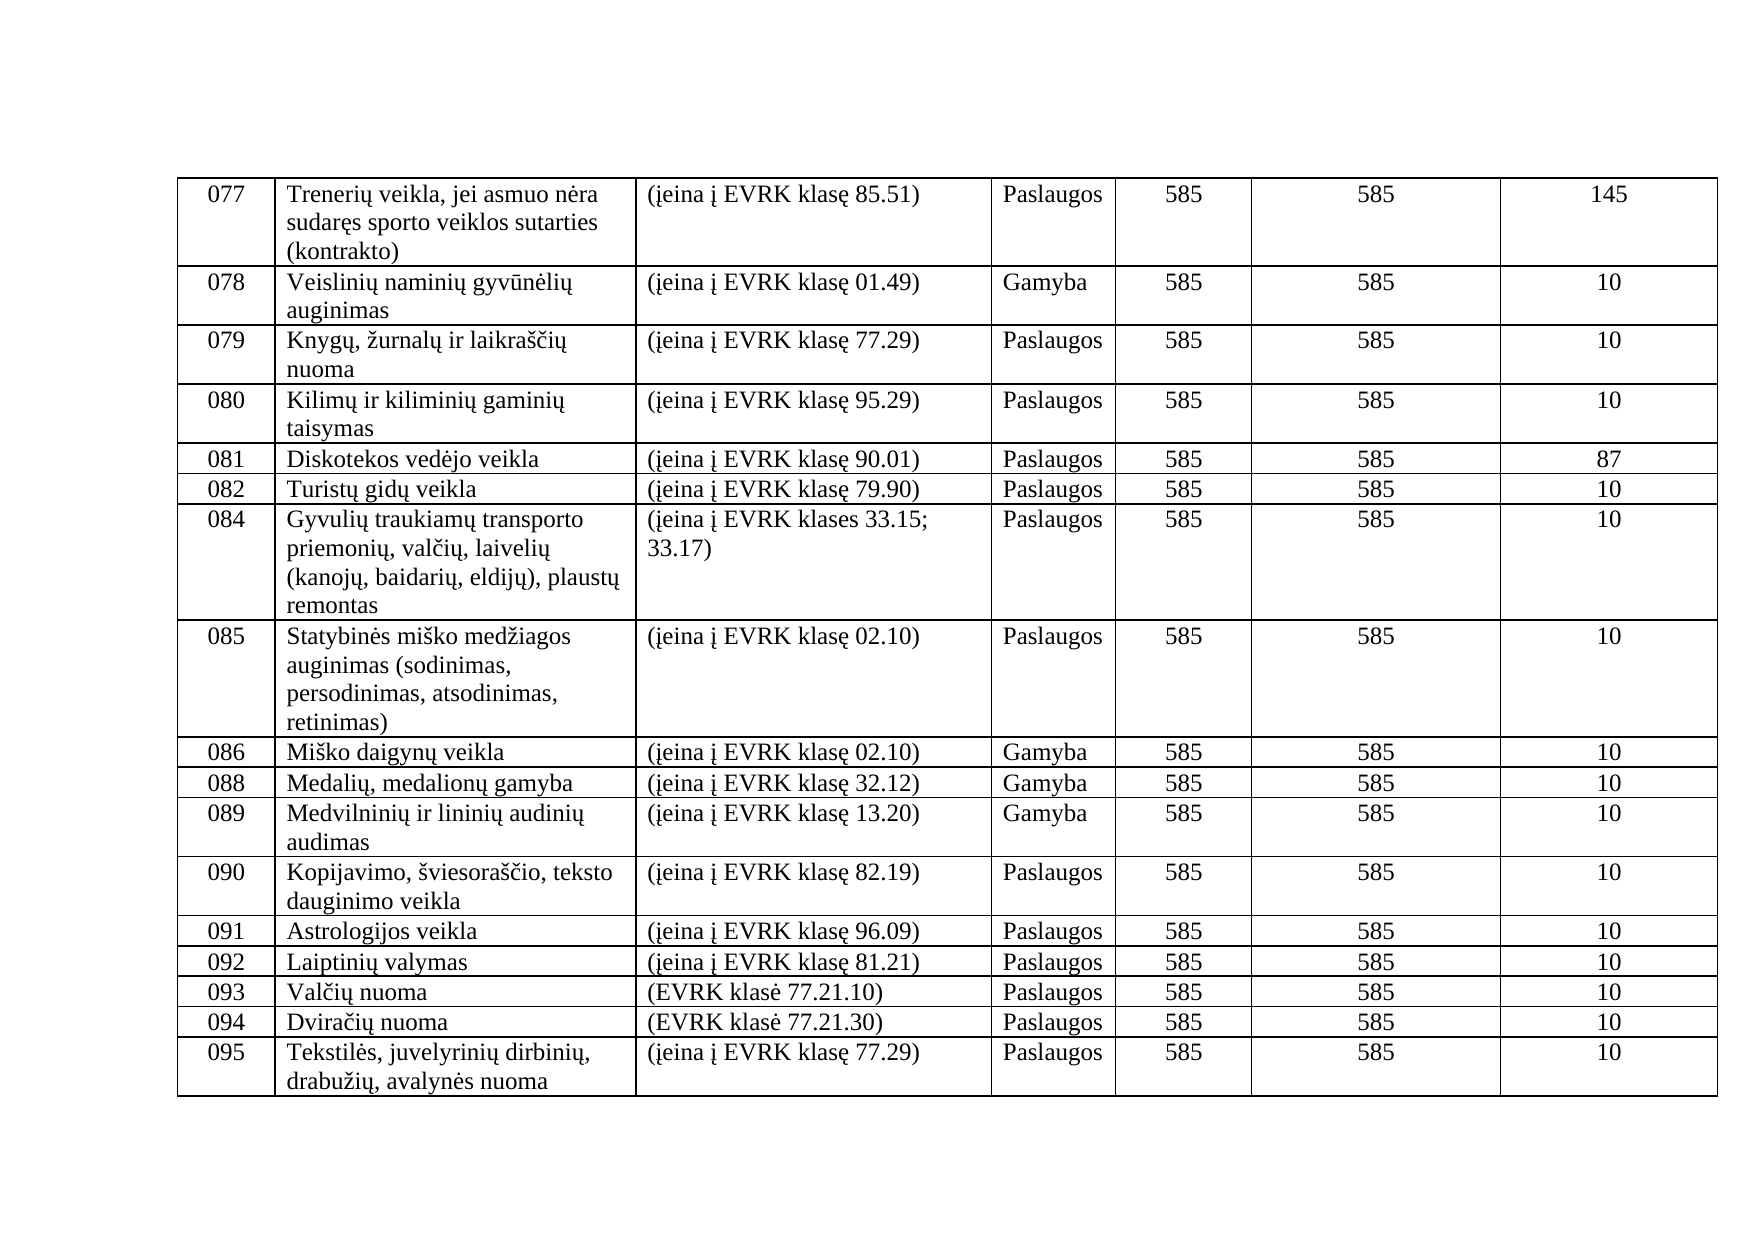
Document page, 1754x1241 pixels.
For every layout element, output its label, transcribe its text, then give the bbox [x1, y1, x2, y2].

table_cell 585 [1116, 977, 1251, 1006]
table_cell 585 [1252, 385, 1500, 442]
table_cell Paslaugos [992, 179, 1115, 265]
table_cell (įeina į EVRK klasę 82.19) [637, 857, 991, 915]
table_cell Medalių, medalionų gamyba [276, 768, 635, 797]
table_cell (įeina į EVRK klasę 01.49) [637, 267, 991, 324]
table_cell (EVRK klasė 77.21.10) [637, 977, 991, 1006]
table_cell 585 [1252, 947, 1500, 975]
table_cell (įeina į EVRK klasę 77.29) [637, 1038, 991, 1095]
table_cell 090 [178, 857, 274, 915]
table_cell 079 [178, 326, 274, 383]
table_cell 585 [1116, 798, 1251, 856]
table_cell Paslaugos [992, 977, 1115, 1006]
table_cell 585 [1252, 179, 1500, 265]
table_cell 585 [1116, 179, 1251, 265]
table_cell 10 [1501, 621, 1717, 736]
table_cell 089 [178, 798, 274, 856]
table_cell Gyvulių traukiamų transporto priemonių, valčių, laivelių (kanojų, baidarių, eldijų), plaustų remontas [276, 505, 635, 619]
table_cell 585 [1252, 474, 1500, 503]
table_cell (įeina į EVRK klasę 77.29) [637, 326, 991, 383]
table_cell 092 [178, 947, 274, 975]
table_cell Paslaugos [992, 474, 1115, 503]
table_cell Knygų, žurnalų ir laikraščių nuoma [276, 326, 635, 383]
table_cell (įeina į EVRK klasę 13.20) [637, 798, 991, 856]
table_cell 585 [1252, 738, 1500, 766]
table_cell Paslaugos [992, 1038, 1115, 1095]
table_cell Tekstilės, juvelyrinių dirbinių, drabužių, avalynės nuoma [276, 1038, 635, 1095]
table_cell 084 [178, 505, 274, 619]
table_cell (įeina į EVRK klasę 32.12) [637, 768, 991, 797]
table_cell (EVRK klasė 77.21.30) [637, 1007, 991, 1036]
table_cell Statybinės miško medžiagos auginimas (sodinimas, persodinimas, atsodinimas, retinimas) [276, 621, 635, 736]
table_cell Medvilninių ir lininių audinių audimas [276, 798, 635, 856]
table_cell 095 [178, 1038, 274, 1095]
table_cell 093 [178, 977, 274, 1006]
table_cell 078 [178, 267, 274, 324]
table_cell Paslaugos [992, 385, 1115, 442]
table_cell 094 [178, 1007, 274, 1036]
table_cell 585 [1116, 385, 1251, 442]
table_cell 081 [178, 444, 274, 472]
table_cell 077 [178, 179, 274, 265]
table_cell Paslaugos [992, 621, 1115, 736]
table_cell (įeina į EVRK klasę 79.90) [637, 474, 991, 503]
table_cell 585 [1252, 798, 1500, 856]
table_cell 585 [1252, 916, 1500, 945]
table_cell 585 [1252, 444, 1500, 472]
table_cell (įeina į EVRK klasę 81.21) [637, 947, 991, 975]
table_cell 10 [1501, 916, 1717, 945]
table_cell 585 [1116, 768, 1251, 797]
table_cell 10 [1501, 1038, 1717, 1095]
table_cell (įeina į EVRK klasę 90.01) [637, 444, 991, 472]
table_cell 585 [1252, 267, 1500, 324]
table_cell Paslaugos [992, 1007, 1115, 1036]
table_cell Kilimų ir kiliminių gaminių taisymas [276, 385, 635, 442]
table_cell 091 [178, 916, 274, 945]
table_cell 585 [1116, 916, 1251, 945]
table_cell 10 [1501, 947, 1717, 975]
table_cell 10 [1501, 738, 1717, 766]
table_cell 585 [1116, 505, 1251, 619]
table_cell 10 [1501, 768, 1717, 797]
table_cell 10 [1501, 505, 1717, 619]
table_cell 082 [178, 474, 274, 503]
table_cell Paslaugos [992, 505, 1115, 619]
table_cell 585 [1252, 505, 1500, 619]
table_cell (įeina į EVRK klasę 95.29) [637, 385, 991, 442]
table_cell Gamyba [992, 738, 1115, 766]
table_cell 145 [1501, 179, 1717, 265]
table_cell 086 [178, 738, 274, 766]
table_cell 585 [1116, 1038, 1251, 1095]
table_cell Paslaugos [992, 444, 1115, 472]
table_cell 585 [1116, 738, 1251, 766]
table_cell 585 [1116, 444, 1251, 472]
table_cell Gamyba [992, 768, 1115, 797]
table_cell Astrologijos veikla [276, 916, 635, 945]
table_cell 585 [1116, 267, 1251, 324]
table_cell 10 [1501, 474, 1717, 503]
table_cell 87 [1501, 444, 1717, 472]
table_cell Veislinių naminių gyvūnėlių auginimas [276, 267, 635, 324]
table_cell (įeina į EVRK klasę 85.51) [637, 179, 991, 265]
table_cell Kopijavimo, šviesoraščio, teksto dauginimo veikla [276, 857, 635, 915]
table_cell Paslaugos [992, 947, 1115, 975]
table_cell 10 [1501, 977, 1717, 1006]
table_cell 10 [1501, 798, 1717, 856]
table_cell 10 [1501, 857, 1717, 915]
table_cell 585 [1116, 326, 1251, 383]
table_cell Laiptinių valymas [276, 947, 635, 975]
table_cell Gamyba [992, 267, 1115, 324]
table_cell 10 [1501, 326, 1717, 383]
table_cell 585 [1252, 1038, 1500, 1095]
table_cell Paslaugos [992, 916, 1115, 945]
table_cell 585 [1116, 474, 1251, 503]
table_cell 585 [1252, 977, 1500, 1006]
table_cell Turistų gidų veikla [276, 474, 635, 503]
table_cell (įeina į EVRK klases 33.15; 33.17) [637, 505, 991, 619]
table_cell 585 [1116, 1007, 1251, 1036]
table_cell 10 [1501, 267, 1717, 324]
table_cell 585 [1252, 768, 1500, 797]
table_cell 585 [1116, 857, 1251, 915]
table_cell Paslaugos [992, 857, 1115, 915]
table_cell (įeina į EVRK klasę 02.10) [637, 621, 991, 736]
table_cell Dviračių nuoma [276, 1007, 635, 1036]
table_cell 585 [1116, 947, 1251, 975]
table_cell 585 [1252, 326, 1500, 383]
table_cell 10 [1501, 385, 1717, 442]
table_cell (įeina į EVRK klasę 02.10) [637, 738, 991, 766]
table_cell 585 [1116, 621, 1251, 736]
table_cell (įeina į EVRK klasę 96.09) [637, 916, 991, 945]
table_cell Paslaugos [992, 326, 1115, 383]
table_cell 585 [1252, 857, 1500, 915]
table_cell Gamyba [992, 798, 1115, 856]
table_cell Trenerių veikla, jei asmuo nėra sudaręs sporto veiklos sutarties (kontrakto) [276, 179, 635, 265]
table_cell 585 [1252, 621, 1500, 736]
table_cell 088 [178, 768, 274, 797]
table_cell Miško daigynų veikla [276, 738, 635, 766]
table_cell 080 [178, 385, 274, 442]
table_cell 085 [178, 621, 274, 736]
table_cell 585 [1252, 1007, 1500, 1036]
table_cell Valčių nuoma [276, 977, 635, 1006]
table_cell Diskotekos vedėjo veikla [276, 444, 635, 472]
table_cell 10 [1501, 1007, 1717, 1036]
